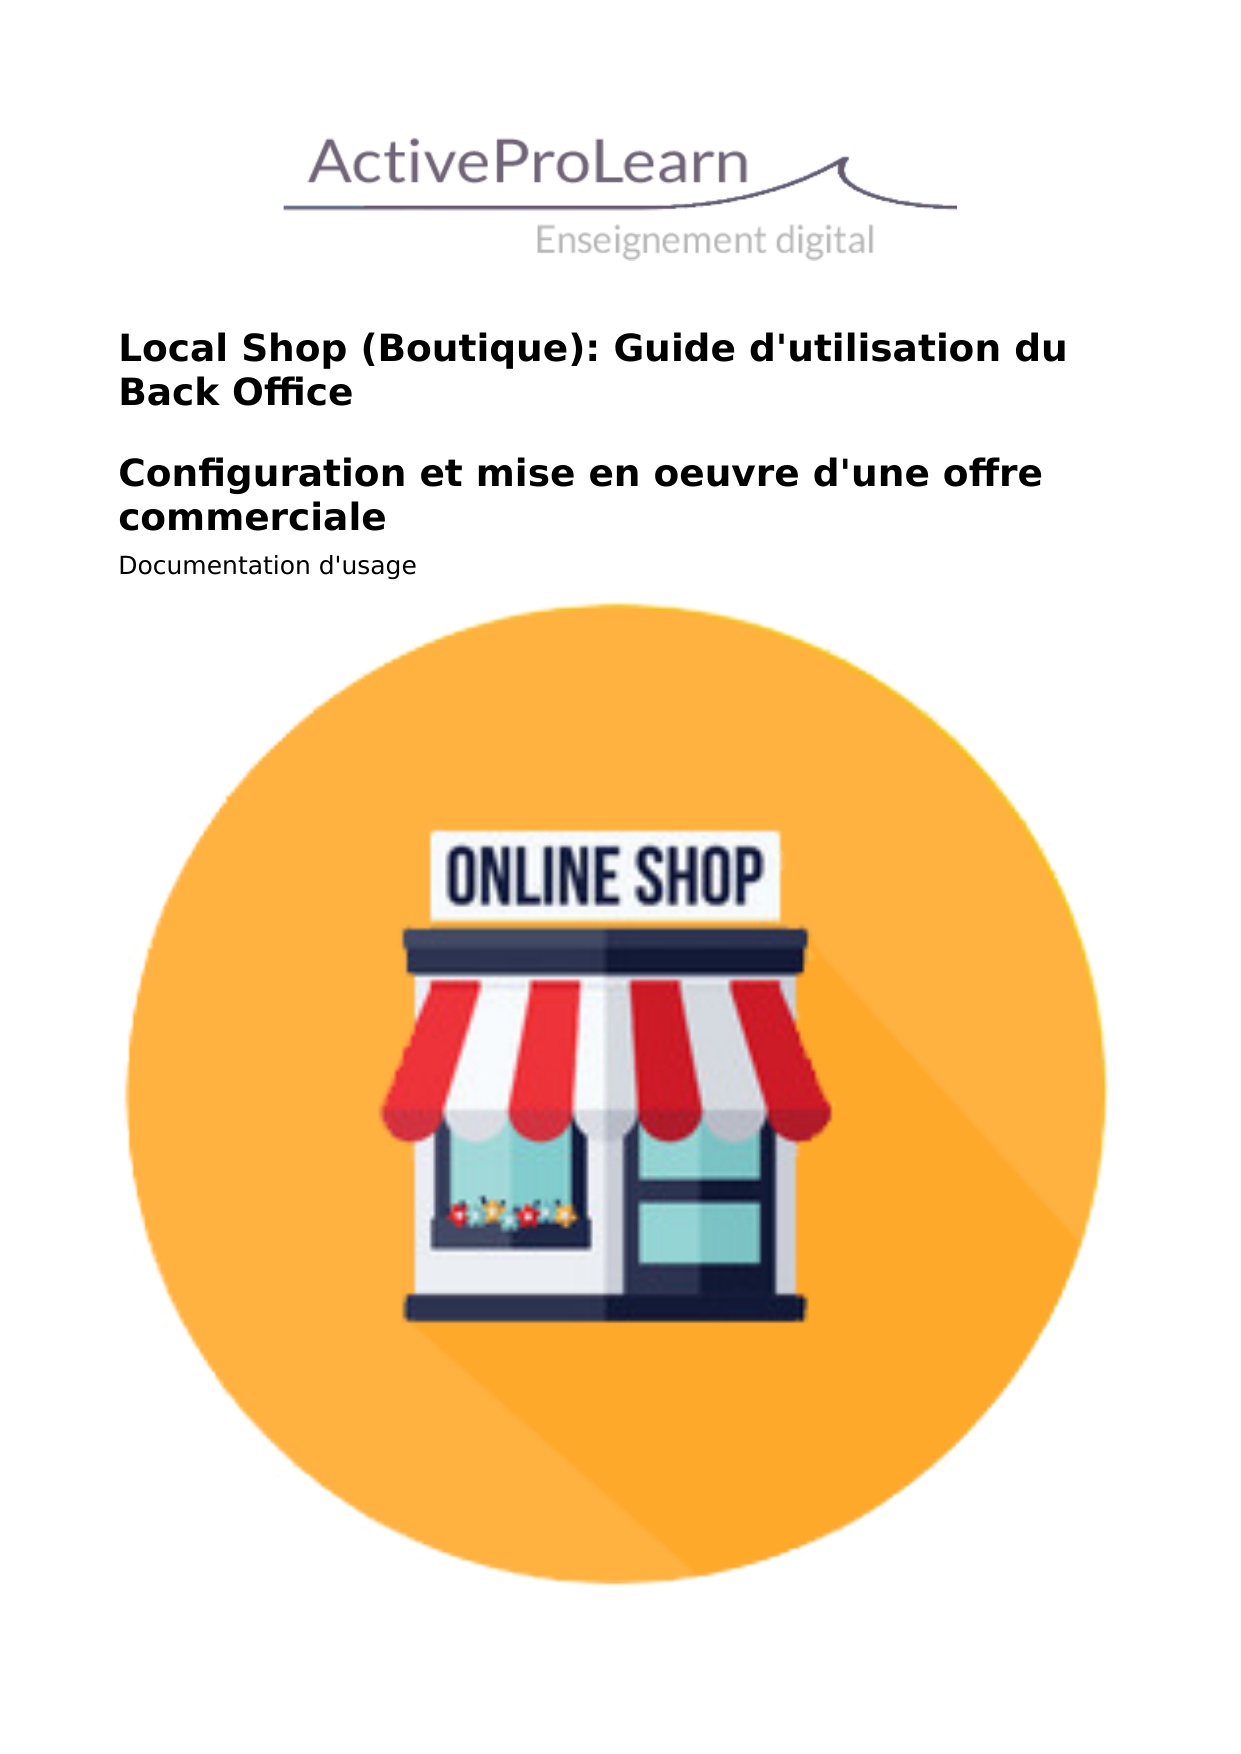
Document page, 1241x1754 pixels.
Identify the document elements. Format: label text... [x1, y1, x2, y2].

text Documentation d'usage [118, 552, 1122, 581]
picture [283, 118, 957, 261]
subtitle Configuration et mise en oeuvre d'une offre commerciale [118, 452, 1122, 539]
subtitle Local Shop (Boutique): Guide d'utilisation du Back Office [118, 327, 1122, 414]
picture [118, 593, 1123, 1598]
